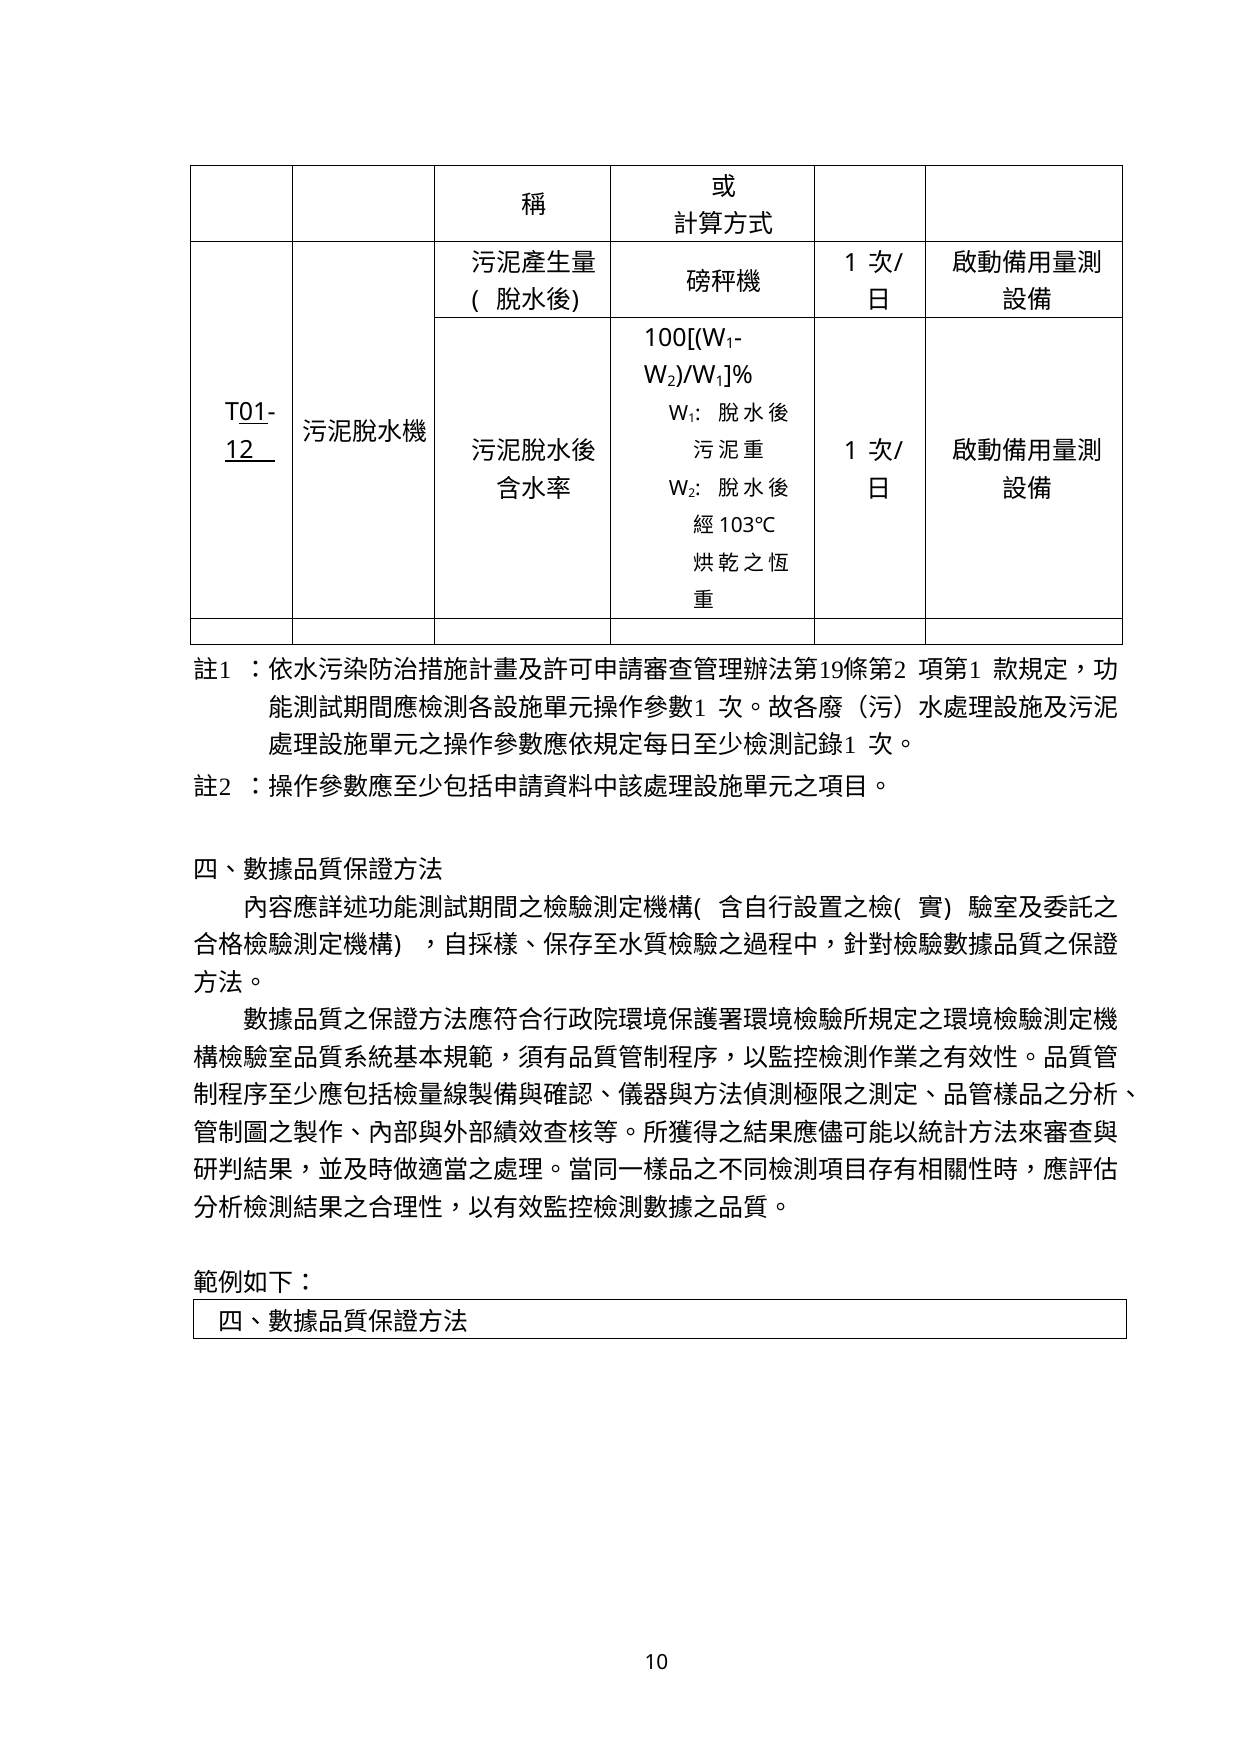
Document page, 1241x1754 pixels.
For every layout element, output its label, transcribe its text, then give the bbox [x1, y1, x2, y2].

table_cell [815, 619, 925, 644]
table_cell [435, 619, 610, 644]
text 內容應詳述功能測試期間之檢驗測定機構(含自行設置之檢(實)驗室及委託之合格檢驗測定機構)，自採樣、保存至水質檢驗之過程中，針對檢驗數據品質之保證方法。 [194, 886, 1119, 999]
table_cell [926, 619, 1122, 644]
table_cell [191, 619, 292, 644]
table_cell [611, 619, 814, 644]
table_cell 啟動備用量測設備 [926, 318, 1122, 618]
table_cell 稱 [435, 166, 610, 241]
text 註2：操作參數應至少包括申請資料中該處理設施單元之項目。 [194, 766, 1119, 803]
table_cell [293, 166, 434, 241]
table_cell 污泥脫水機 [293, 242, 434, 618]
table_header 四、數據品質保證方法 [194, 1300, 1126, 1338]
text 範例如下： [193, 1261, 1119, 1299]
table_cell 污泥脫水後 含水率 [435, 318, 610, 618]
text 數據品質之保證方法應符合行政院環境保護署環境檢驗所規定之環境檢驗測定機構檢驗室品質系統基本規範，須有品質管制程序，以監控檢測作業之有效性。品質管制程序至少應包括檢量線製備與確認、儀器與方法偵測極限之測定、品管樣品之分析、管制圖之製作、內部與外部績效查核等。所獲得之結果應儘可能以統計方法來審查與研判結果，並及時做適當之處理。當同一樣品之不同檢測項目存有相關性時，應評估分析檢測結果之合理性，以有效監控檢測數據之品質。 [194, 999, 1119, 1224]
table_cell 磅秤機 [611, 242, 814, 317]
text 註1：依水污染防治措施計畫及許可申請審查管理辦法第19條第2項第1款規定，功能測試期間應檢測各設施單元操作參數1次。故各廢（污）水處理設施及污泥處理設施單元之操作參數應依規定每日至少檢測記錄1次。 [194, 649, 1119, 761]
table_cell 100[(W1-W2)/W1]% W1:脫水後污泥重 W2:脫水後經103℃烘乾之恆重 [611, 318, 814, 618]
table_cell 或 計算方式 [611, 166, 814, 241]
table_cell 1次/日 [815, 318, 925, 618]
table_cell 污泥產生量(脫水後) [435, 242, 610, 317]
table_cell 1次/日 [815, 242, 925, 317]
table_cell [815, 166, 925, 241]
table_cell [191, 166, 292, 241]
table_cell [293, 619, 434, 644]
table_cell T01-12 [191, 242, 292, 618]
text 四、數據品質保證方法 [194, 849, 1119, 886]
table_cell 啟動備用量測設備 [926, 242, 1122, 317]
table_cell [926, 166, 1122, 241]
